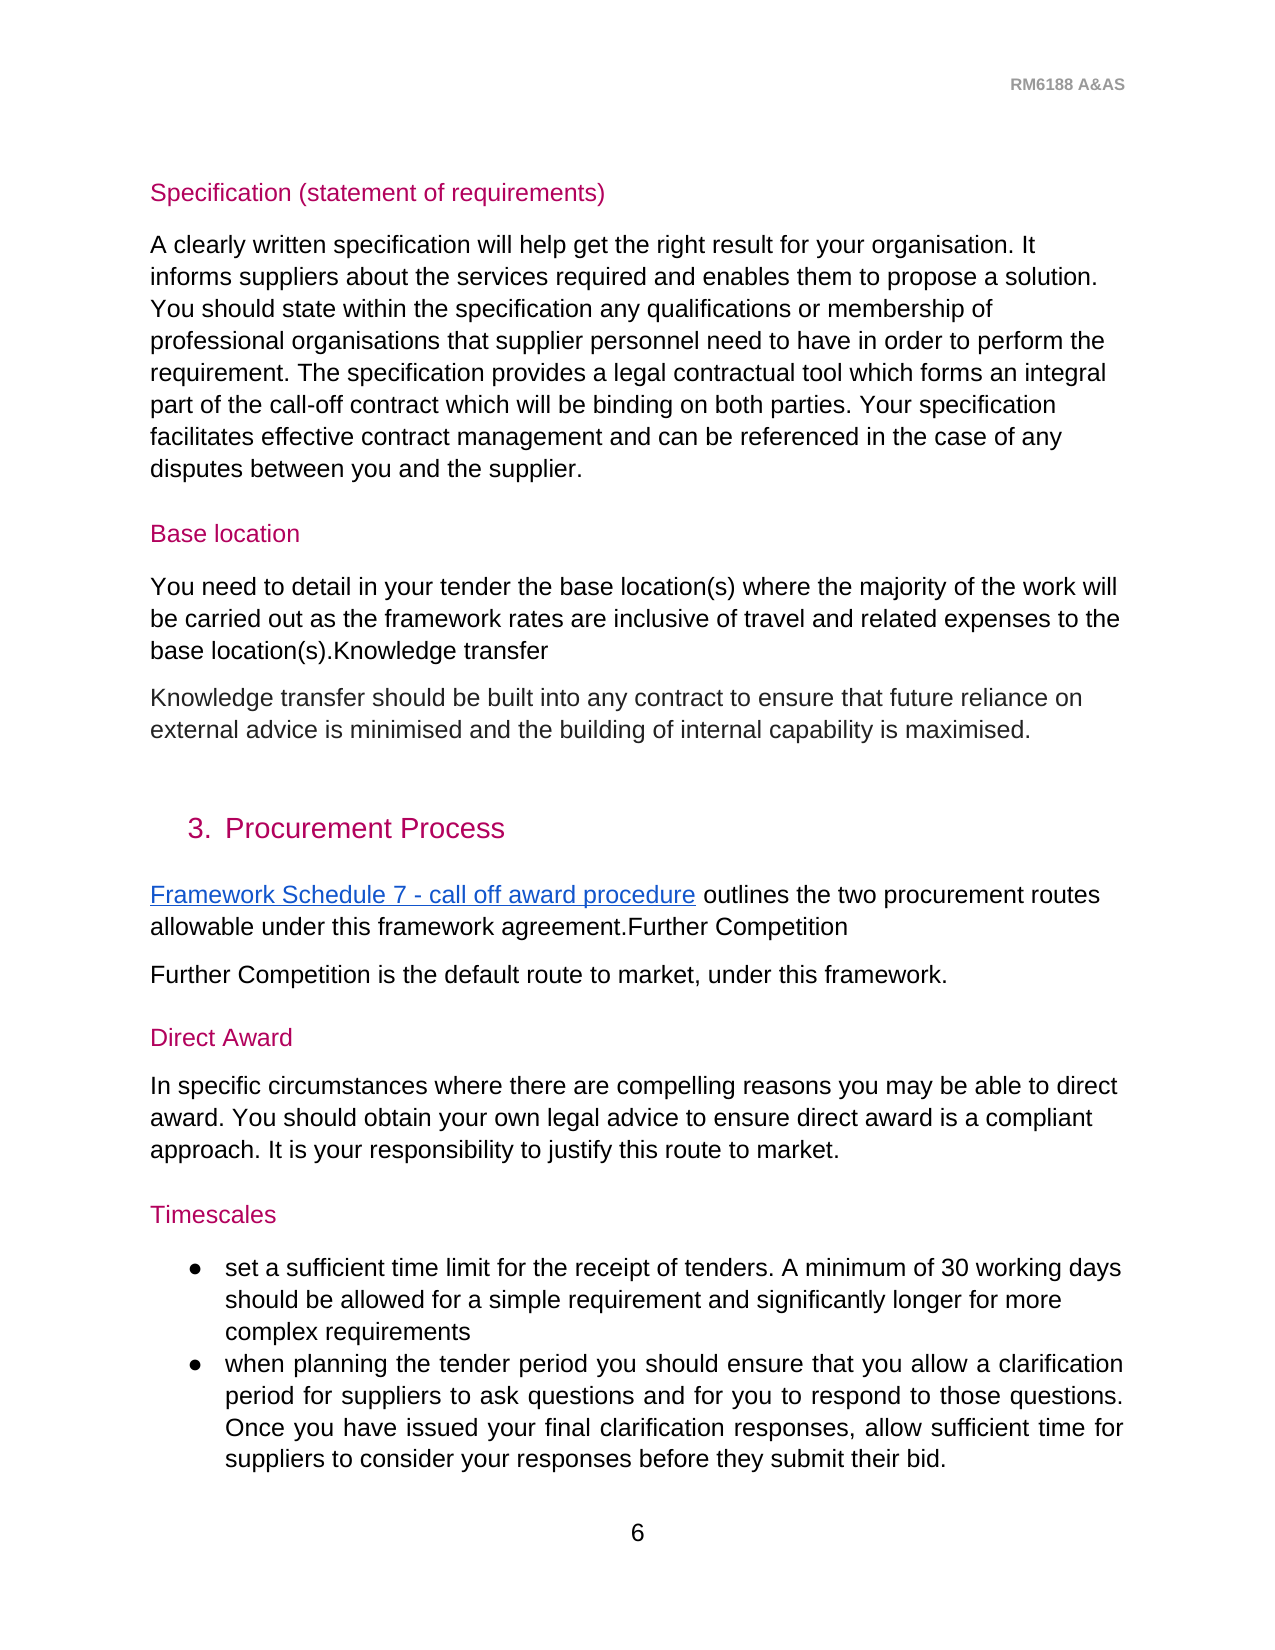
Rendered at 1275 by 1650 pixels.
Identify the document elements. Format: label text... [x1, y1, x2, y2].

text In specific circumstances where there are compelling reasons you may be able to direct award. You should obtain your own legal advice to ensure direct award is a compliant approach. It is your responsibility to justify this route to market. [150, 1071, 1125, 1164]
text Further Competition is the default route to market, under this framework. [150, 960, 1125, 988]
list when planning the tender period you should ensure that you allow a clarification period for suppliers to ask questions and for you to respond to those questions. Once you have issued your final clarification responses, allow sufficient time for suppliers to consider your responses before they submit their bid. [187, 1349, 1125, 1473]
subtitle Procurement Process [187, 811, 1125, 844]
text Direct Award [150, 1023, 1125, 1052]
list set a sufficient time limit for the receipt of tenders. A minimum of 30 working days should be allowed for a simple requirement and significantly longer for more complex requirements [187, 1253, 1125, 1346]
text A clearly written specification will help get the right result for your organisation. It informs suppliers about the services required and enables them to propose a solution. You should state within the specification any qualifications or membership of professional organisations that supplier personnel need to have in order to perform the requirement. The specification provides a legal contractual tool which forms an integral part of the call-off contract which will be binding on both parties. Your specification facilitates effective contract management and can be referenced in the case of any disputes between you and the supplier. [150, 231, 1125, 482]
text Knowledge transfer should be built into any contract to ensure that future reliance on external advice is minimised and the building of internal capability is maximised. [150, 683, 1125, 744]
subtitle Base location [150, 519, 1125, 548]
text You need to detail in your tender the base location(s) where the majority of the work will be carried out as the framework rates are inclusive of travel and related expenses to the base location(s).Knowledge transfer [150, 572, 1125, 664]
subtitle Timescales [150, 1200, 1125, 1229]
text Framework Schedule 7 - call off award procedure outlines the two procurement routes allowable under this framework agreement.Further Competition [150, 880, 1125, 941]
subtitle Specification (statement of requirements) [150, 177, 1125, 206]
